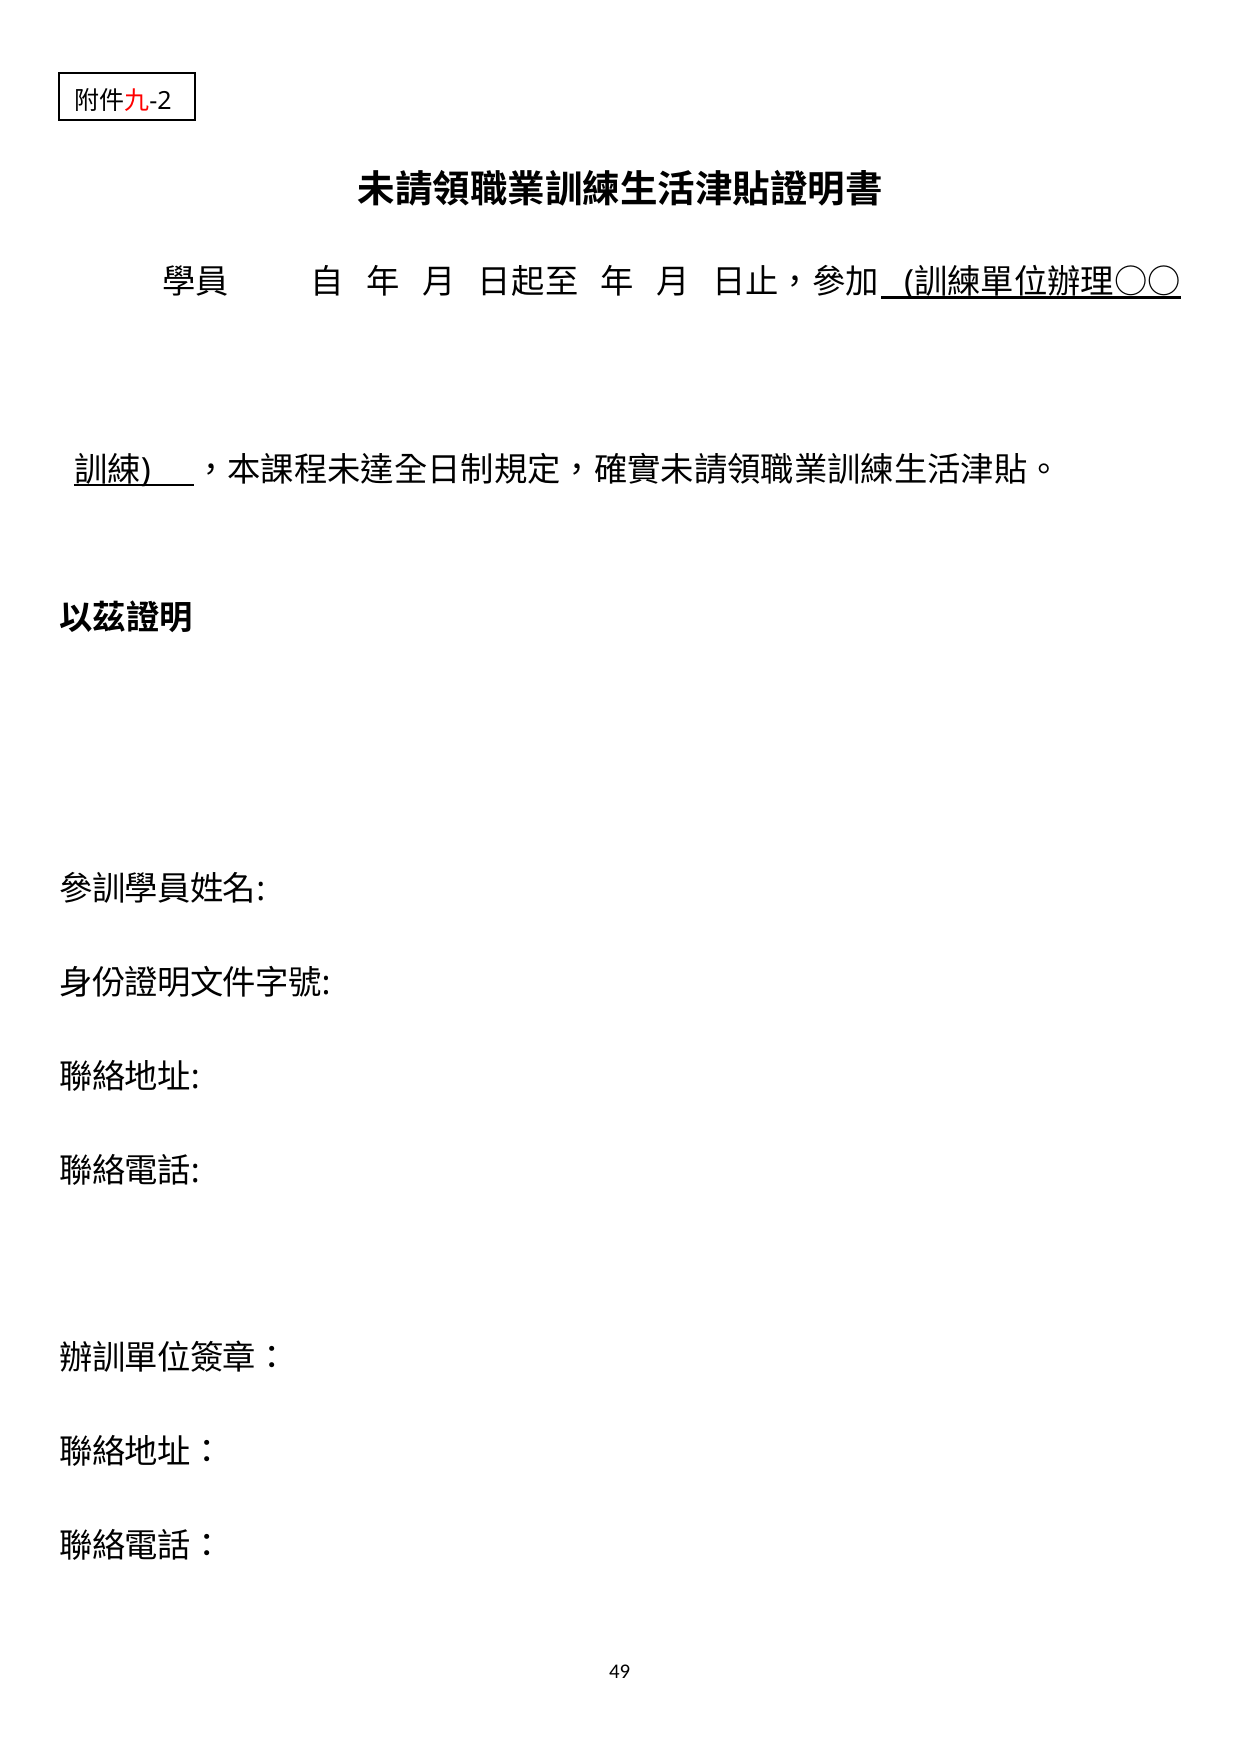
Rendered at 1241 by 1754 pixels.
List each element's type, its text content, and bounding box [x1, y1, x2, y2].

text 辦訓單位簽章： [59, 1318, 1181, 1393]
text 聯絡地址： [59, 1411, 1181, 1486]
text 聯絡地址: [59, 1036, 1181, 1111]
text 聯絡電話: [59, 1130, 1181, 1205]
text 學員 自 年 月 日起至 年 月 日止，參加 (訓練單位辦理○○訓綀) ，本課程未達全日制規定，確實未請領職業訓練生活津貼。 [74, 242, 1181, 504]
text 附件九-2 [74, 81, 180, 113]
text 聯絡電話： [59, 1505, 1181, 1580]
text 身份證明文件字號: [59, 943, 1181, 1018]
text 以茲證明 [59, 577, 1181, 652]
text 參訓學員姓名: [59, 849, 1181, 924]
text 未請領職業訓練生活津貼證明書 [59, 148, 1181, 223]
